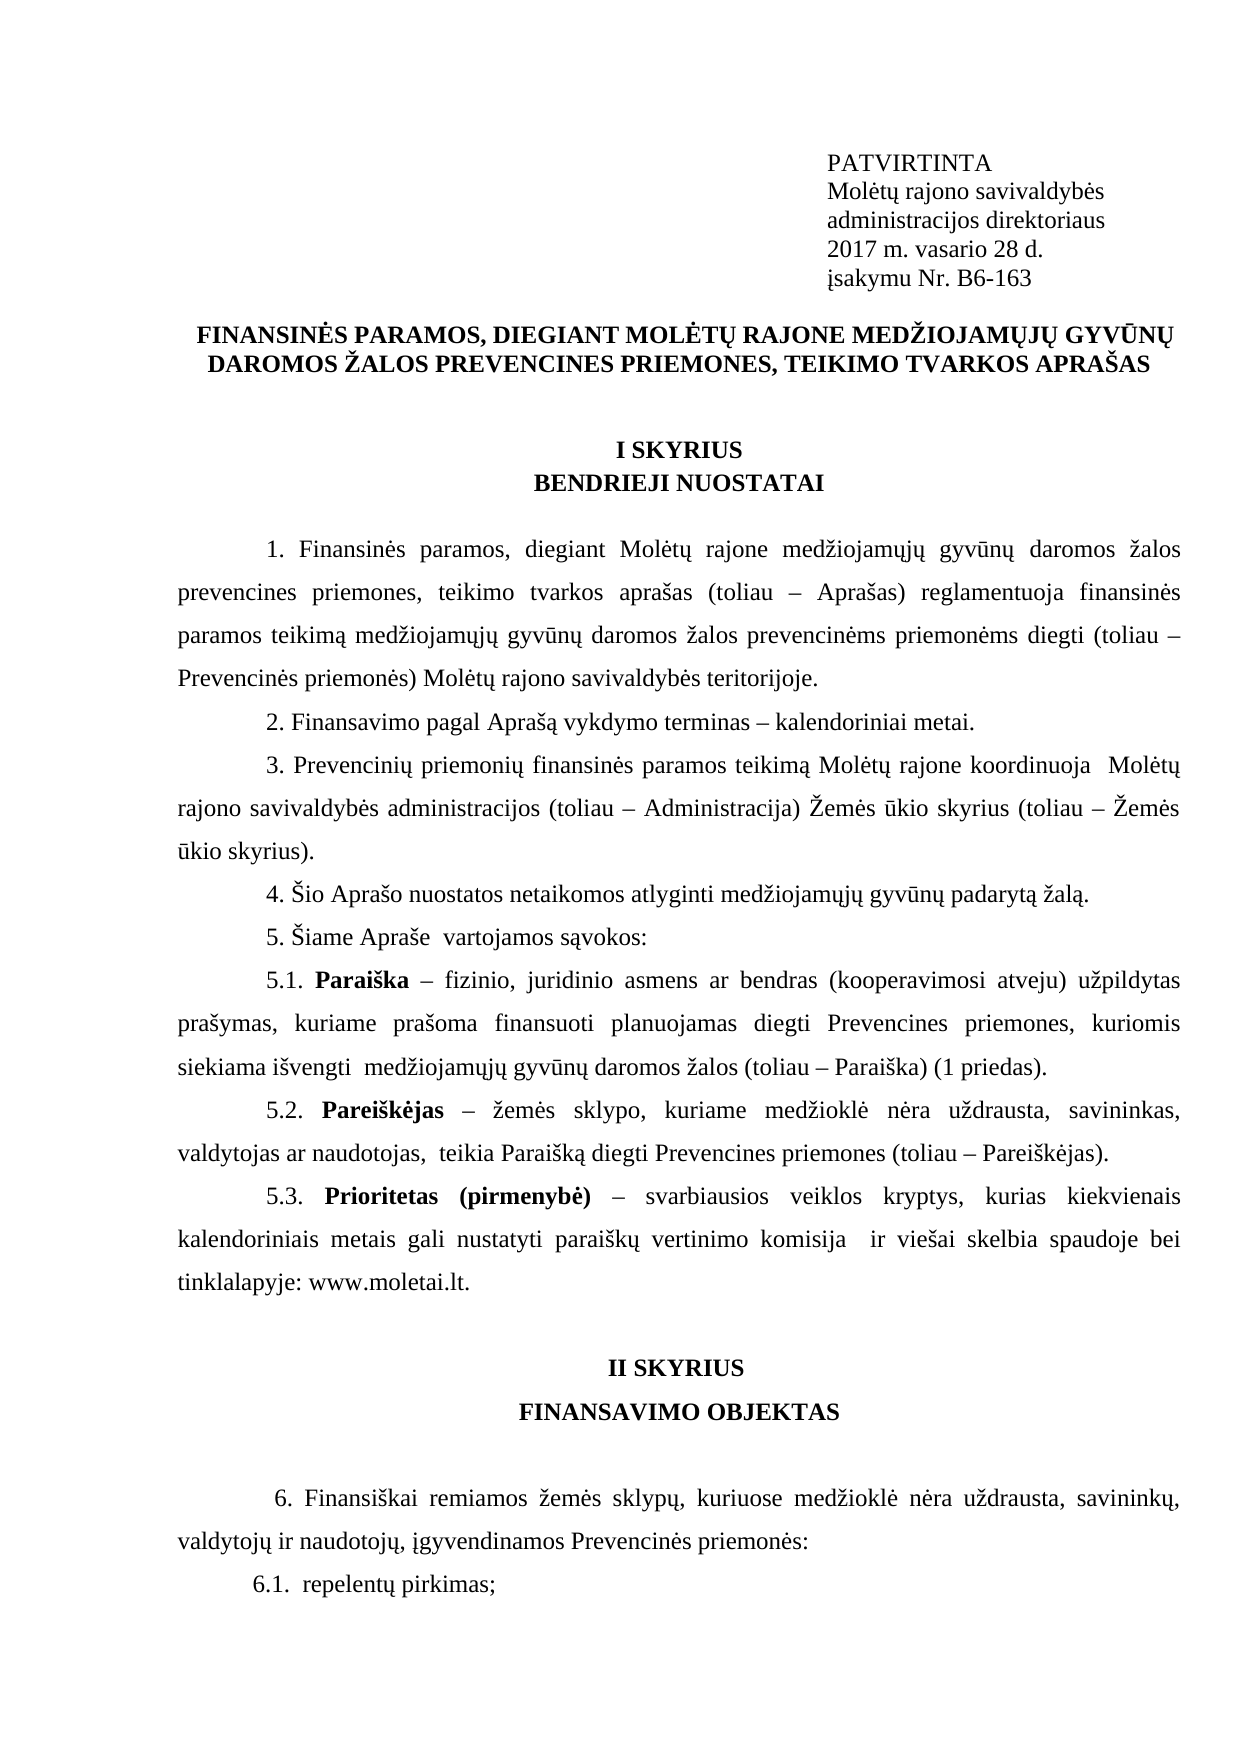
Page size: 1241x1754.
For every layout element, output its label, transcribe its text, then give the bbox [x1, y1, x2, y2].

text BENDRIEJI NUOSTATAI [177, 468, 1181, 497]
text II SKYRIUS [177, 1353, 1181, 1382]
text 6. Finansiškai remiamos žemės sklypų, kuriuose medžioklė nėra uždrausta, savininkų, valdytojų ir naudotojų, įgyvendinamos Prevencinės priemonės: [177, 1483, 1181, 1555]
text 5.1. Paraiška – fizinio, juridinio asmens ar bendras (kooperavimosi atveju) užpildytas prašymas, kuriame prašoma finansuoti planuojamas diegti Prevencines priemones, kuriomis siekiama išvengti medžiojamųjų gyvūnų daromos žalos (toliau – Paraiška) (1 priedas). [177, 965, 1181, 1080]
text Molėtų rajono savivaldybės [827, 176, 1181, 205]
text 2. Finansavimo pagal Aprašą vykdymo terminas – kalendoriniai metai. [177, 707, 1181, 735]
text FINANSINĖS PARAMOS, DIEGIANT MOLĖTŲ RAJONE MEDŽIOJAMŲJŲ GYVŪNŲ DAROMOS ŽALOS PREVENCINES PRIEMONES, TEIKIMO TVARKOS APRAŠAS [177, 320, 1181, 378]
text PATVIRTINTA [827, 148, 1181, 176]
text 5. Šiame Apraše vartojamos sąvokos: [177, 922, 1181, 951]
text įsakymu Nr. B6-163 [827, 263, 1181, 291]
text 5.3. Prioritetas (pirmenybė) – svarbiausios veiklos kryptys, kurias kiekvienais kalendoriniais metais gali nustatyti paraiškų vertinimo komisija ir viešai skelbia spaudoje bei tinklalapyje: www.moletai.lt. [177, 1181, 1181, 1296]
text 3. Prevencinių priemonių finansinės paramos teikimą Molėtų rajone koordinuoja Molėtų rajono savivaldybės administracijos (toliau – Administracija) Žemės ūkio skyrius (toliau – Žemės ūkio skyrius). [177, 750, 1181, 865]
text 6.1. repelentų pirkimas; [177, 1569, 1181, 1598]
text 4. Šio Aprašo nuostatos netaikomos atlyginti medžiojamųjų gyvūnų padarytą žalą. [177, 879, 1181, 908]
text 5.2. Pareiškėjas – žemės sklypo, kuriame medžioklė nėra uždrausta, savininkas, valdytojas ar naudotojas, teikia Paraišką diegti Prevencines priemones (toliau – Pareiškėjas). [177, 1095, 1181, 1167]
text FINANSAVIMO OBJEKTAS [177, 1397, 1181, 1425]
text I SKYRIUS [177, 435, 1181, 464]
text administracijos direktoriaus [827, 205, 1181, 234]
text 1. Finansinės paramos, diegiant Molėtų rajone medžiojamųjų gyvūnų daromos žalos prevencines priemones, teikimo tvarkos aprašas (toliau – Aprašas) reglamentuoja finansinės paramos teikimą medžiojamųjų gyvūnų daromos žalos prevencinėms priemonėms diegti (toliau – Prevencinės priemonės) Molėtų rajono savivaldybės teritorijoje. [177, 534, 1181, 692]
text 2017 m. vasario 28 d. [827, 234, 1181, 263]
